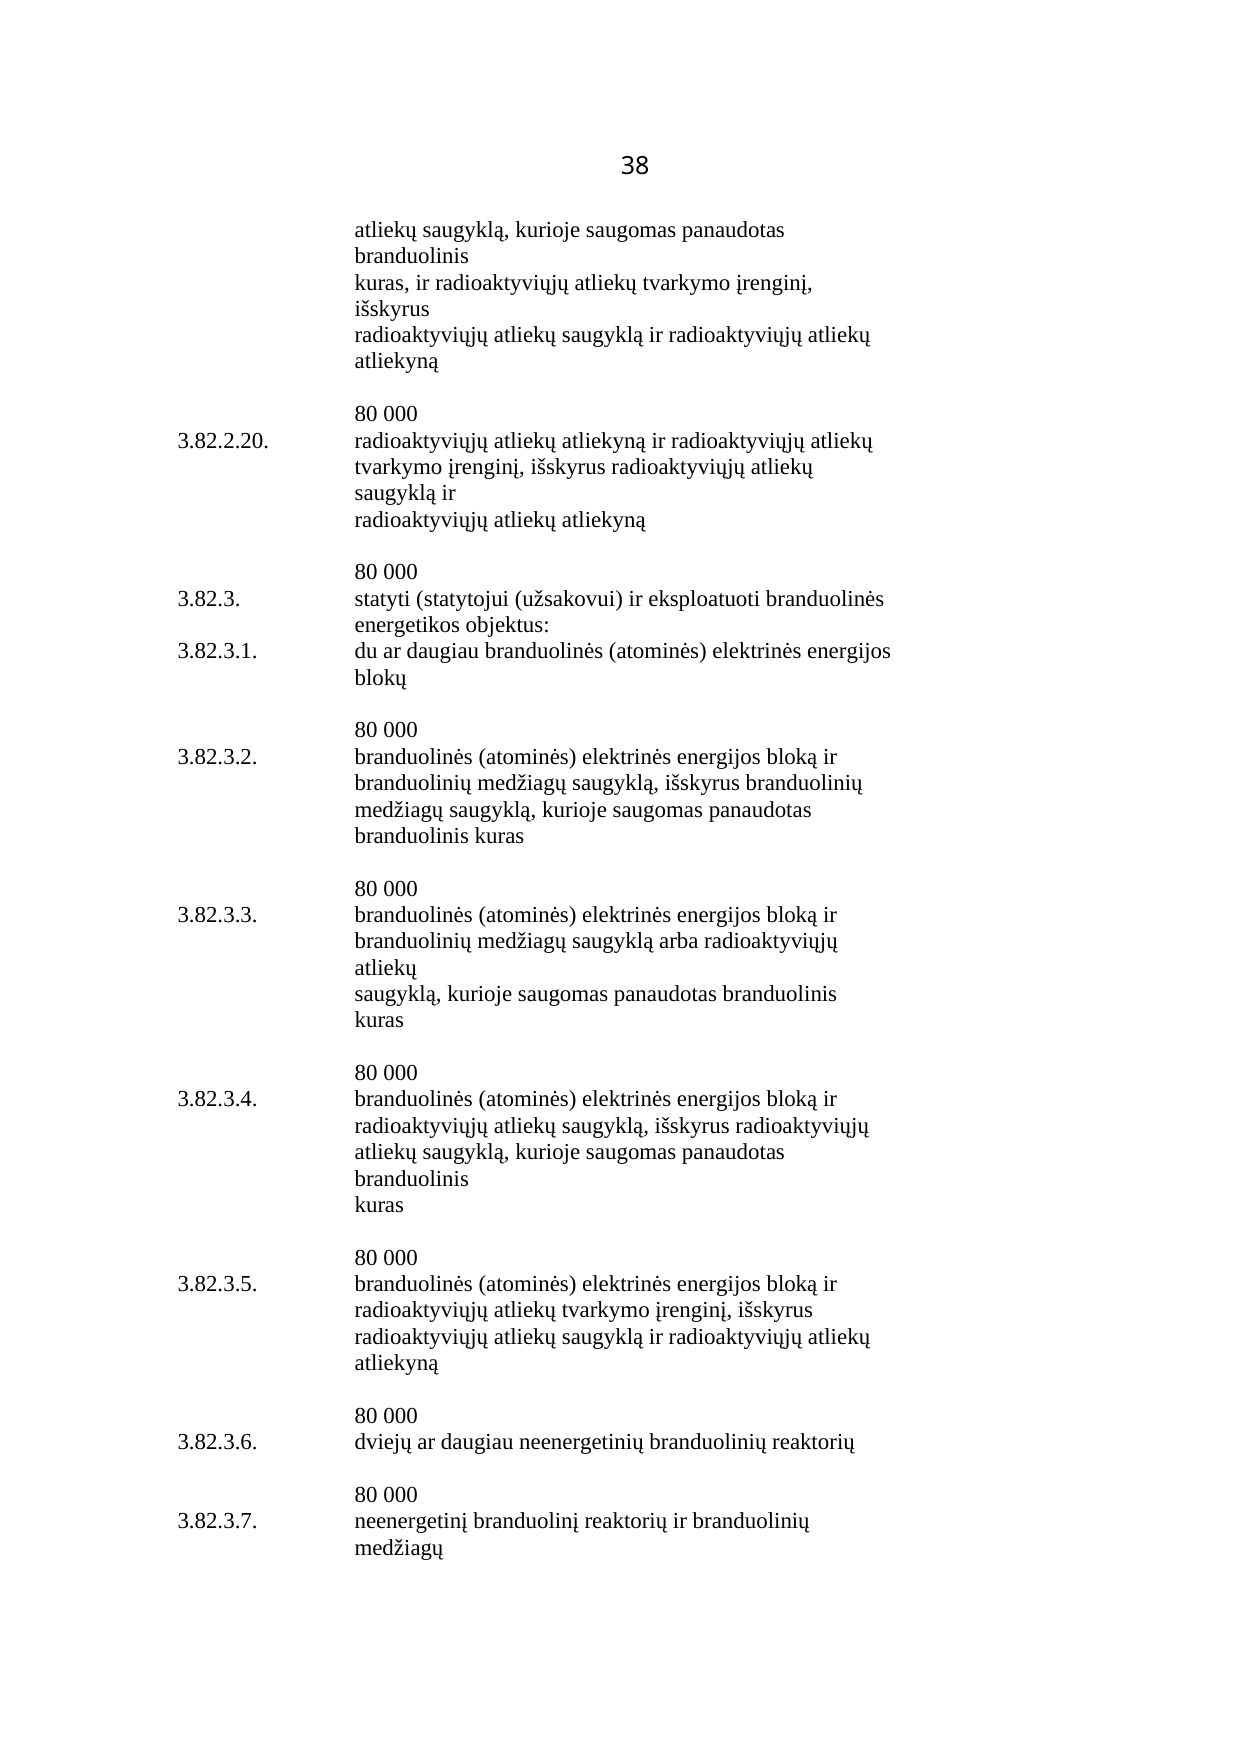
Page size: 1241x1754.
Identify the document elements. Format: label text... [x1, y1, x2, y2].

text 3.82.3.5. branduolinės (atominės) elektrinės energijos bloką ir [177, 1270, 892, 1296]
text radioaktyviųjų atliekų atliekyną 80 000 [354, 506, 892, 585]
text 3.82.3.4. branduolinės (atominės) elektrinės energijos bloką ir [177, 1086, 892, 1112]
text 3.82.3.2. branduolinės (atominės) elektrinės energijos bloką ir [177, 743, 892, 769]
text energetikos objektus: [354, 611, 892, 637]
text atliekų saugyklą, kurioje saugomas panaudotas branduolinis [354, 1138, 892, 1191]
text atliekų saugyklą, kurioje saugomas panaudotas branduolinis [354, 216, 892, 268]
text radioaktyviųjų atliekų saugyklą ir radioaktyviųjų atliekų [354, 1323, 892, 1349]
text kuras, ir radioaktyviųjų atliekų tvarkymo įrenginį, išskyrus [354, 268, 892, 321]
text blokų 80 000 [354, 664, 892, 743]
text atliekyną 80 000 [354, 1349, 892, 1428]
text branduolinių medžiagų saugyklą arba radioaktyviųjų atliekų [354, 927, 892, 980]
text 3.82.3.7. neenergetinį branduolinį reaktorių ir branduolinių medžiagų [177, 1507, 892, 1560]
text branduolinių medžiagų saugyklą, išskyrus branduolinių [354, 769, 892, 796]
text tvarkymo įrenginį, išskyrus radioaktyviųjų atliekų saugyklą ir [354, 453, 892, 506]
text radioaktyviųjų atliekų saugyklą ir radioaktyviųjų atliekų [354, 321, 892, 348]
text 3.82.3.3. branduolinės (atominės) elektrinės energijos bloką ir [177, 901, 892, 927]
text 3.82.3. statyti (statytojui (užsakovui) ir eksploatuoti branduolinės [177, 585, 892, 611]
text radioaktyviųjų atliekų saugyklą, išskyrus radioaktyviųjų [354, 1112, 892, 1138]
text atliekyną 80 000 [354, 348, 892, 427]
text saugyklą, kurioje saugomas panaudotas branduolinis kuras 80 000 [354, 980, 892, 1086]
text radioaktyviųjų atliekų tvarkymo įrenginį, išskyrus [354, 1296, 892, 1323]
text 3.82.3.6. dviejų ar daugiau neenergetinių branduolinių reaktorių 80 000 [177, 1428, 892, 1507]
text 3.82.3.1. du ar daugiau branduolinės (atominės) elektrinės energijos [177, 637, 892, 664]
text 3.82.2.20. radioaktyviųjų atliekų atliekyną ir radioaktyviųjų atliekų [177, 427, 892, 453]
text medžiagų saugyklą, kurioje saugomas panaudotas [354, 796, 892, 822]
text kuras 80 000 [354, 1191, 892, 1270]
text branduolinis kuras 80 000 [354, 822, 892, 901]
